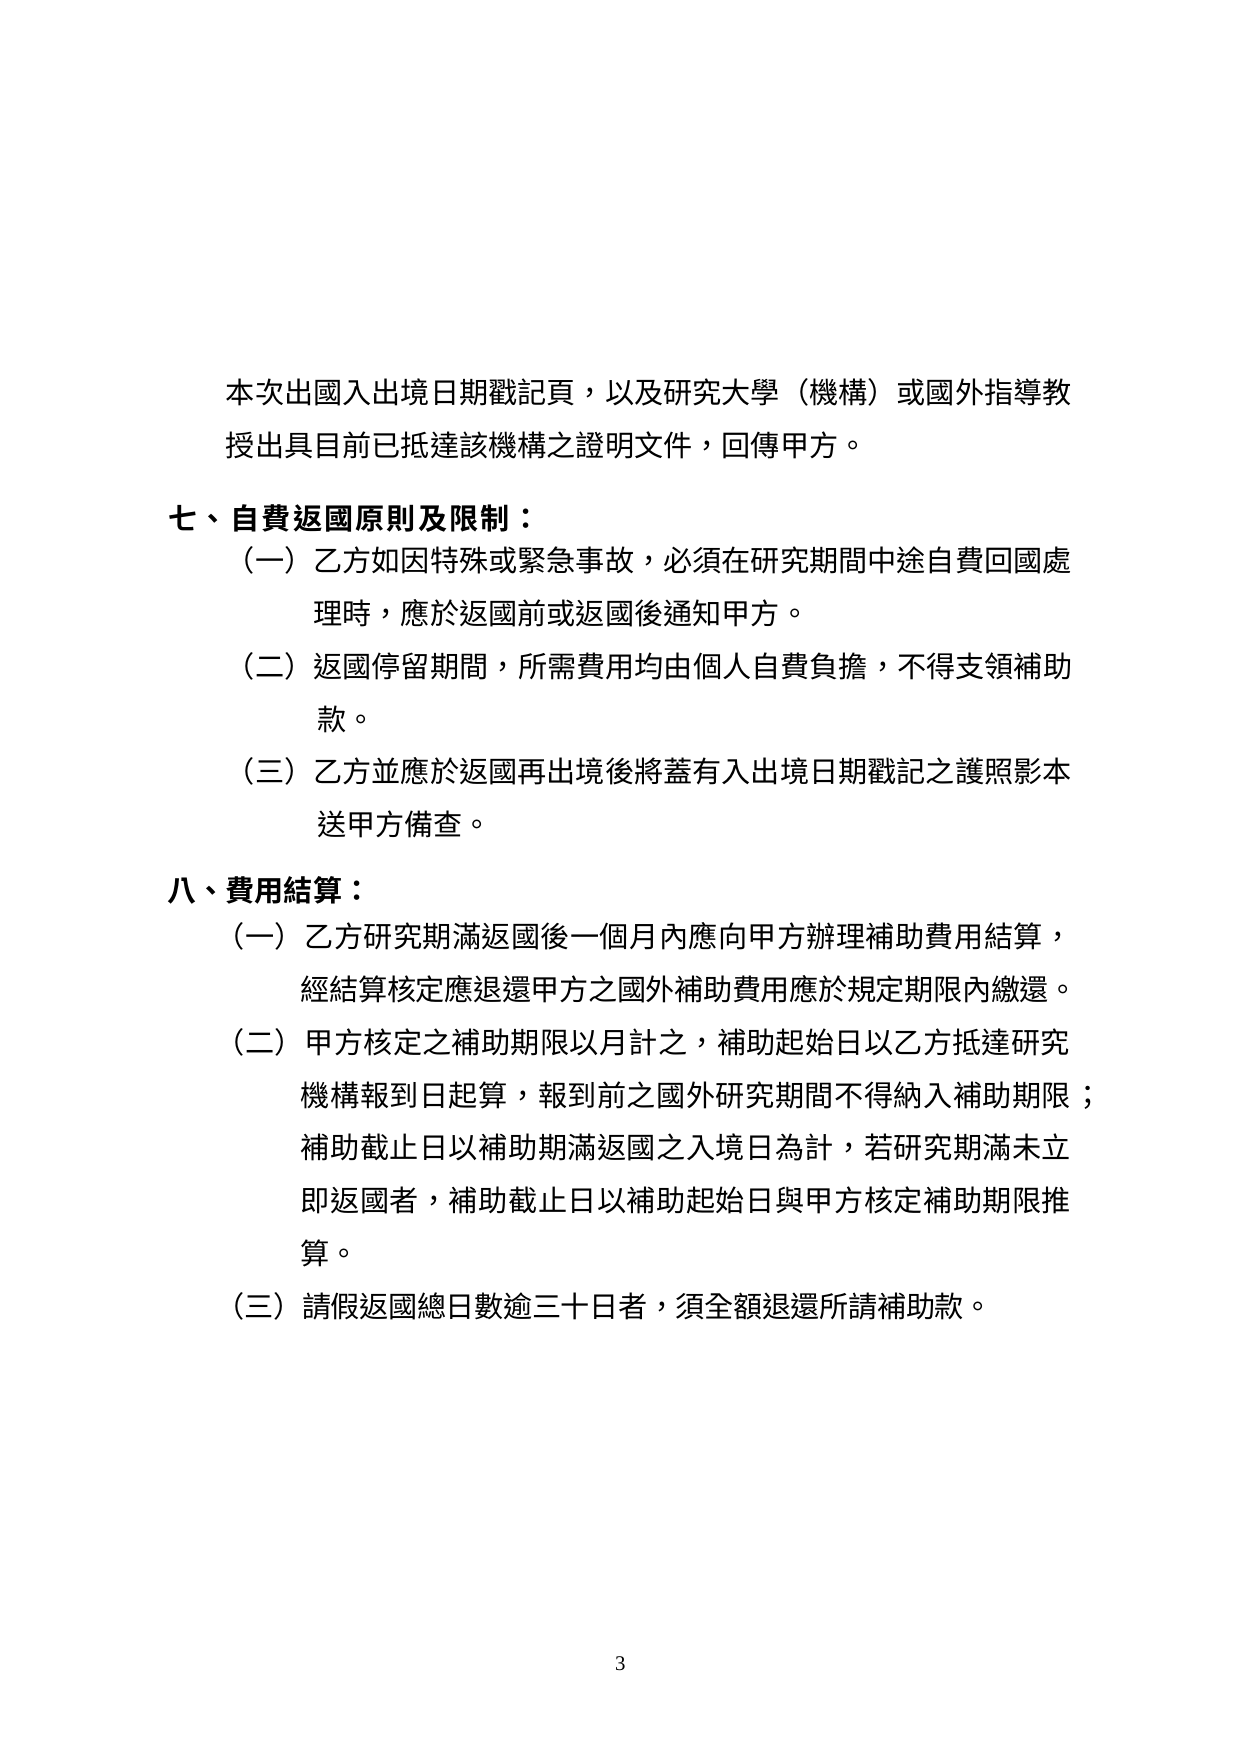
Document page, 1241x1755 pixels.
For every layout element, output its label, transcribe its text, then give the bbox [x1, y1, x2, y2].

text （二）返國停留期間，所需費用均由個人自費負擔，不得支領補助款。 [226, 643, 1073, 738]
text （二）甲方核定之補助期限以月計之，補助起始日以乙方抵達研究機構報到日起算，報到前之國外研究期間不得納入補助期限；補助截止日以補助期滿返國之入境日為計，若研究期滿未立即返國者，補助截止日以補助起始日與甲方核定補助期限推算。 [216, 1019, 1073, 1273]
text （一）乙方如因特殊或緊急事故，必須在研究期間中途自費回國處理時，應於返國前或返國後通知甲方。 [226, 538, 1073, 633]
text （三）乙方並應於返國再出境後將蓋有入出境日期戳記之護照影本送甲方備查。 [226, 749, 1073, 844]
text 八、費用結算： [167, 867, 1073, 909]
text （一）乙方研究期滿返國後一個月內應向甲方辦理補助費用結算，經結算核定應退還甲方之國外補助費用應於規定期限內繳還。 [216, 914, 1073, 1009]
text 本次出國入出境日期戳記頁，以及研究大學（機構）或國外指導教授出具目前已抵達該機構之證明文件，回傳甲方。 [226, 370, 1073, 465]
text （三）請假返國總日數逾三十日者，須全額退還所請補助款。 [216, 1283, 1073, 1326]
text 七、自費返國原則及限制： [167, 475, 1073, 538]
